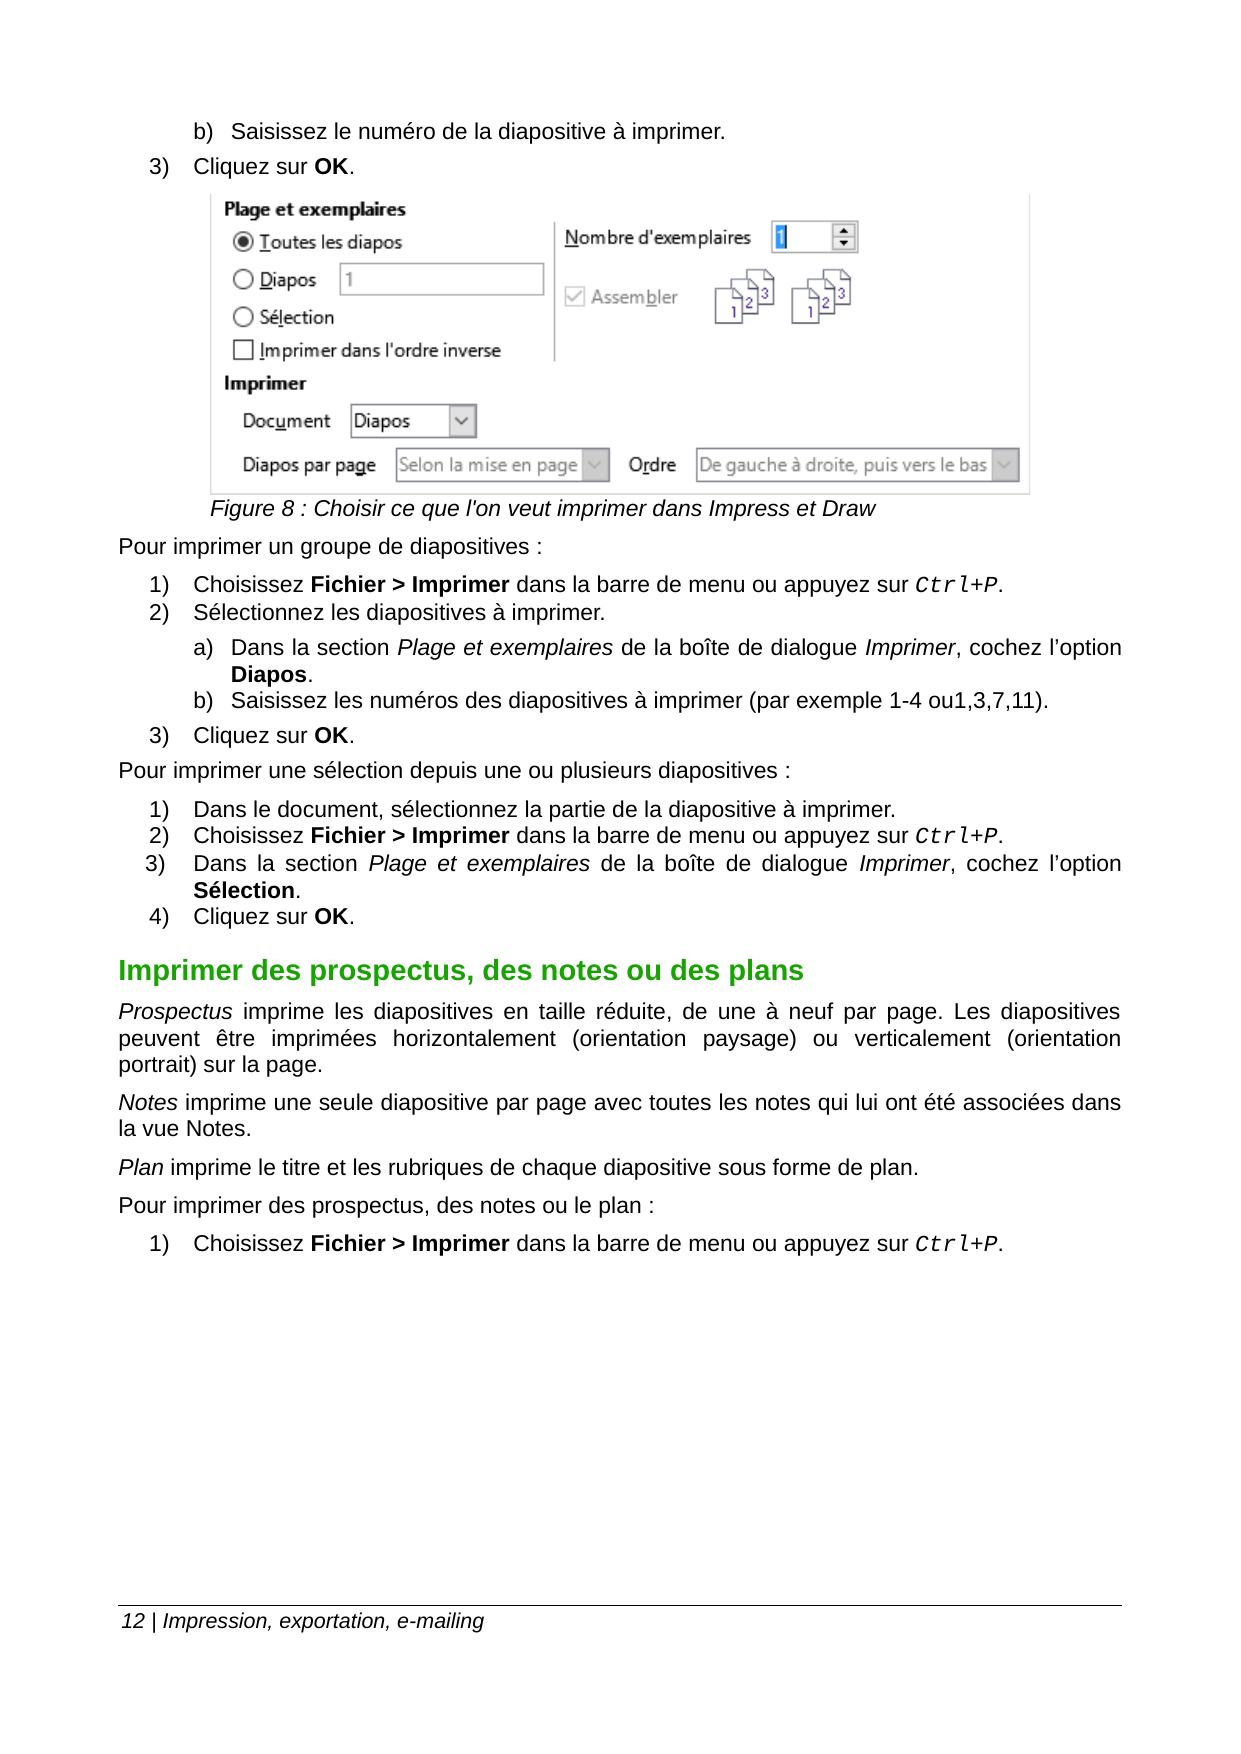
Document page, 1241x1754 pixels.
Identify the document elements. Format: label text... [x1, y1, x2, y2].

list Dans le document, sélectionnez la partie de la diapositive à imprimer. [169, 796, 1122, 822]
list Choisissez Fichier > Imprimer dans la barre de menu ou appuyez sur Ctrl+P. [169, 822, 1122, 850]
text Figure 8 : Choisir ce que l'on veut imprimer dans Impress et Draw [210, 495, 1030, 521]
text Notes imprime une seule diapositive par page avec toutes les notes qui lui ont été associées dans la vue Notes. [118, 1089, 1122, 1142]
list Cliquez sur OK. [169, 722, 1122, 748]
list Choisissez Fichier > Imprimer dans la barre de menu ou appuyez sur Ctrl+P. [169, 1230, 1122, 1258]
text Pour imprimer des prospectus, des notes ou le plan : [118, 1192, 1122, 1218]
list Dans la section Plage et exemplaires de la boîte de dialogue Imprimer, cochez l’option Diapos. [193, 634, 1122, 687]
text Prospectus imprime les diapositives en taille réduite, de une à neuf par page. Les diapositives peuvent être imprimées horizontalement (orientation paysage) ou verticalement (orientation portrait) sur la page. [118, 998, 1122, 1077]
list Cliquez sur OK. [169, 903, 1122, 929]
text Plan imprime le titre et les rubriques de chaque diapositive sous forme de plan. [118, 1153, 1122, 1180]
list Cliquez sur OK. [169, 153, 1122, 180]
list Saisissez le numéro de la diapositive à imprimer. [193, 118, 1122, 144]
list Choisissez Fichier > Imprimer dans la barre de menu ou appuyez sur Ctrl+P. [169, 571, 1122, 599]
list Saisissez les numéros des diapositives à imprimer (par exemple 1-4 ou1,3,7,11). [193, 687, 1122, 713]
text Pour imprimer un groupe de diapositives : [118, 533, 1122, 559]
picture [210, 194, 1031, 495]
list Dans la section Plage et exemplaires de la boîte de dialogue Imprimer, cochez l’option Sélection. [165, 850, 1122, 903]
subtitle Imprimer des prospectus, des notes ou des plans [118, 953, 1122, 986]
list Sélectionnez les diapositives à imprimer. [169, 599, 1122, 625]
text Pour imprimer une sélection depuis une ou plusieurs diapositives : [118, 757, 1122, 784]
